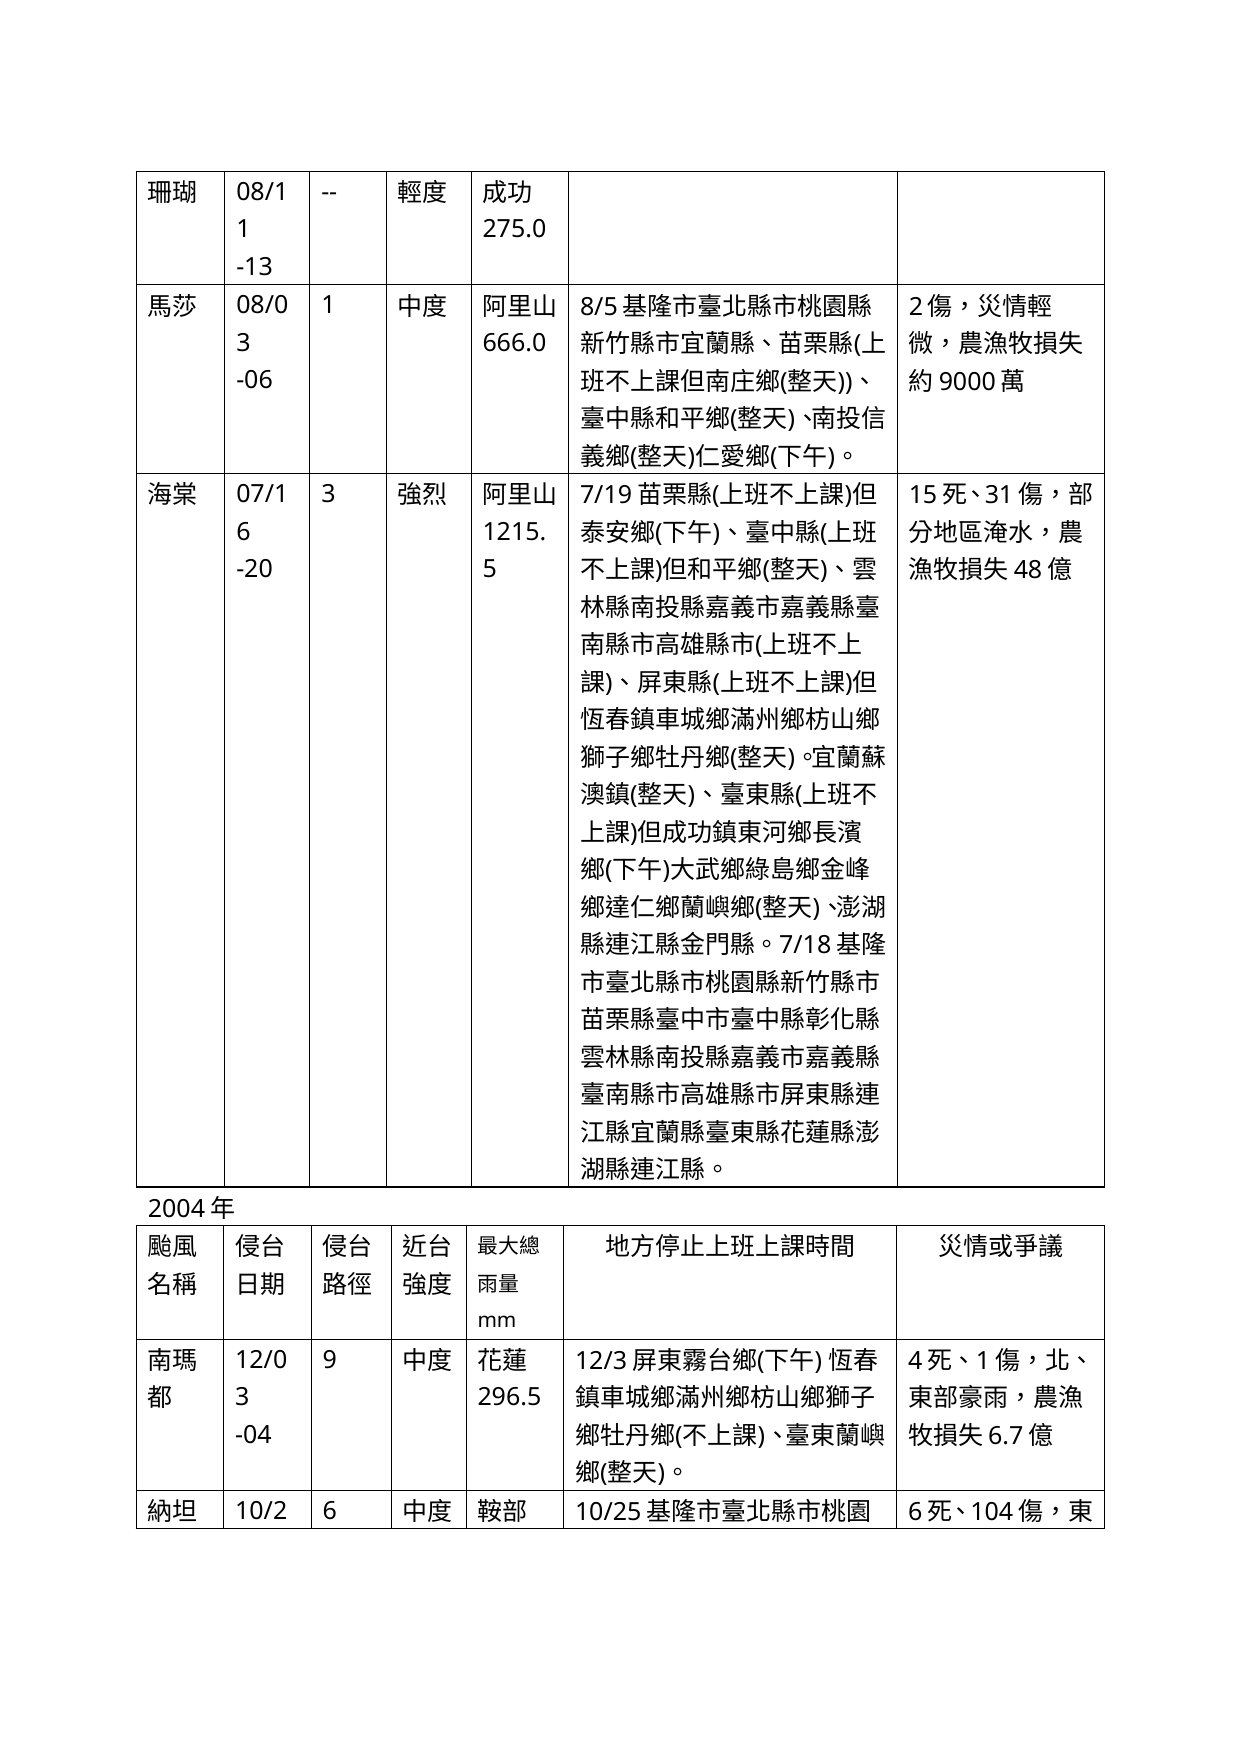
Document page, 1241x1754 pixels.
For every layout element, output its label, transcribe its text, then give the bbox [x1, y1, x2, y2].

table_cell 4死、1傷，北、東部豪雨，農漁牧損失6.7億 [897, 1340, 1104, 1489]
table_cell 花蓮 296.5 [467, 1340, 563, 1489]
table_cell 納坦 [137, 1491, 223, 1528]
table_cell 08/03 -06 [225, 285, 309, 473]
table_cell 鞍部 [467, 1491, 563, 1528]
table_header 颱風 名稱 [137, 1226, 223, 1338]
table_cell 3 [310, 474, 386, 1186]
table_cell 1 [310, 285, 386, 473]
table_cell 15死、31傷，部分地區淹水，農漁牧損失48億 [898, 474, 1104, 1186]
table_cell 南瑪都 [137, 1340, 223, 1489]
table_cell 10/2 [224, 1491, 311, 1528]
table_cell 海棠 [137, 474, 224, 1186]
table_cell [569, 172, 897, 284]
table_cell 2傷，災情輕微，農漁牧損失約9000萬 [898, 285, 1104, 473]
table_cell 成功 275.0 [472, 172, 568, 284]
text 2004年 [148, 1188, 1092, 1225]
table_cell 強烈 [387, 474, 471, 1186]
table_header 侵台路徑 [312, 1226, 391, 1338]
table_cell 6死、104傷，東 [897, 1491, 1104, 1528]
table_cell 6 [312, 1491, 391, 1528]
table_cell 阿里山 666.0 [472, 285, 568, 473]
table_header 近台強度 [392, 1226, 466, 1338]
table_cell 9 [312, 1340, 391, 1489]
table_cell 12/3屏東霧台鄉(下午) 恆春鎮車城鄉滿州鄉枋山鄉獅子鄉牡丹鄉(不上課)、臺東蘭嶼鄉(整天)。 [564, 1340, 896, 1489]
table_cell 馬莎 [137, 285, 224, 473]
table_header 地方停止上班上課時間 [564, 1226, 896, 1338]
table_cell 輕度 [387, 172, 471, 284]
table_cell 阿里山 1215.5 [472, 474, 568, 1186]
table_cell 7/19苗栗縣(上班不上課)但泰安鄉(下午)、臺中縣(上班不上課)但和平鄉(整天)、雲林縣南投縣嘉義市嘉義縣臺南縣市高雄縣市(上班不上課)、屏東縣(上班不上課)但恆春鎮車城鄉滿州鄉枋山鄉獅子鄉牡丹鄉(整天)。宜蘭蘇澳鎮(整天)、臺東縣(上班不上課)但成功鎮東河鄉長濱鄉(下午)大武鄉綠島鄉金峰鄉達仁鄉蘭嶼鄉(整天)、澎湖縣連江縣金門縣。7/18基隆市臺北縣市桃園縣新竹縣市苗栗縣臺中市臺中縣彰化縣雲林縣南投縣嘉義市嘉義縣臺南縣市高雄縣市屏東縣連江縣宜蘭縣臺東縣花蓮縣澎湖縣連江縣。 [569, 474, 897, 1186]
table_header 災情或爭議 [897, 1226, 1104, 1338]
table_cell 中度 [387, 285, 471, 473]
table_cell 08/11 -13 [225, 172, 309, 284]
table_cell 珊瑚 [137, 172, 224, 284]
table_cell 12/03 -04 [224, 1340, 311, 1489]
table_cell -- [310, 172, 386, 284]
table_cell 07/16 -20 [225, 474, 309, 1186]
table_header 最大總 雨量mm [467, 1226, 563, 1338]
table_cell 中度 [392, 1340, 466, 1489]
table_cell [898, 172, 1104, 284]
table_cell 中度 [392, 1491, 466, 1528]
table_cell 8/5基隆市臺北縣市桃園縣新竹縣市宜蘭縣、苗栗縣(上班不上課但南庄鄉(整天))、臺中縣和平鄉(整天)、南投信義鄉(整天)仁愛鄉(下午)。 [569, 285, 897, 473]
table_header 侵台日期 [224, 1226, 311, 1338]
table_cell 10/25基隆市臺北縣市桃園 [564, 1491, 896, 1528]
